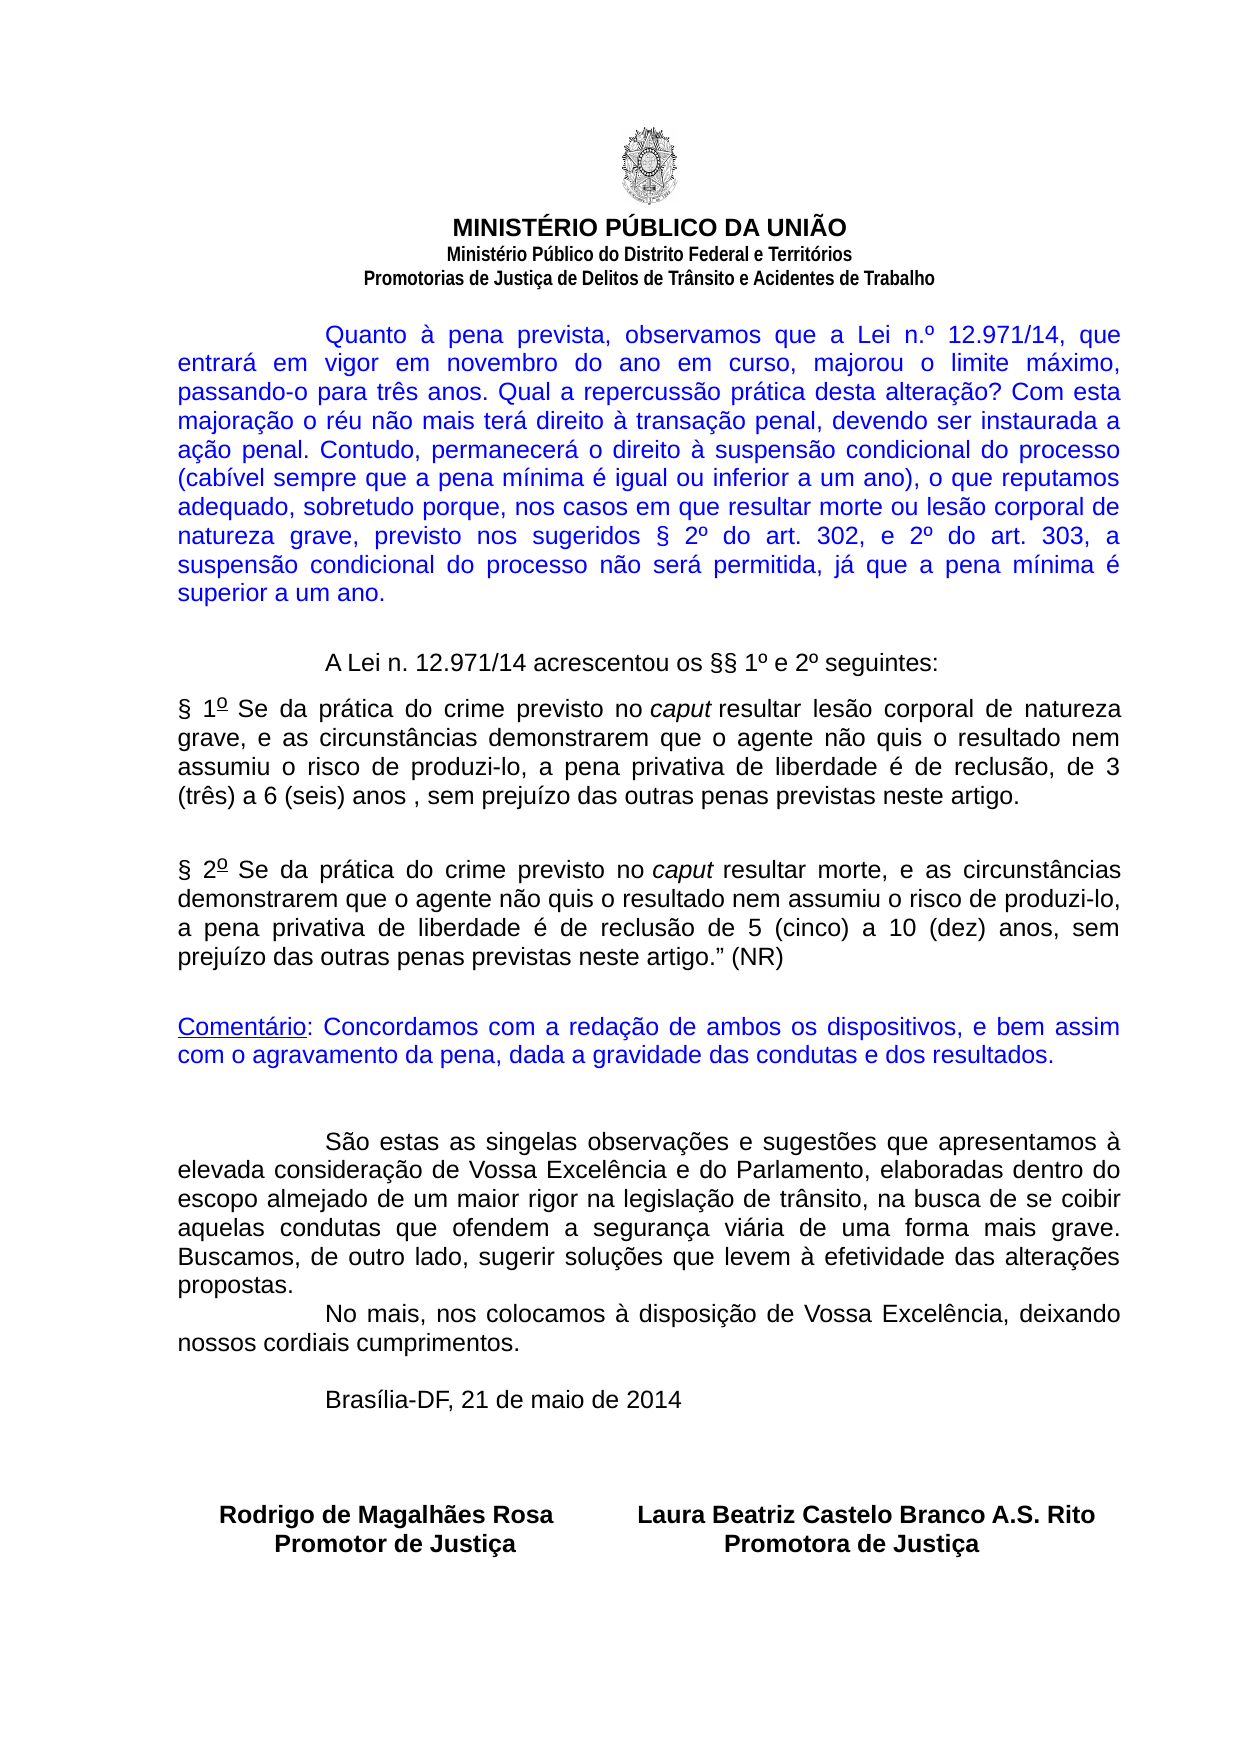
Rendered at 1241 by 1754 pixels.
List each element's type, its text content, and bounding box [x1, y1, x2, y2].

text A Lei n. 12.971/14 acrescentou os §§ 1º e 2º seguintes: [177, 648, 1122, 677]
text § 2o Se da prática do crime previsto no caput resultar morte, e as circunstâncias demonstrarem que o agente não quis o resultado nem assumiu o risco de produzi-lo, a pena privativa de liberdade é de reclusão de 5 (cinco) a 10 (dez) anos, sem prejuízo das outras penas previstas neste artigo.” (NR) [177, 851, 1122, 970]
text No mais, nos colocamos à disposição de Vossa Excelência, deixando nossos cordiais cumprimentos. [177, 1299, 1122, 1357]
text Brasília-DF, 21 de maio de 2014 [177, 1385, 1122, 1414]
text § 1o Se da prática do crime previsto no caput resultar lesão corporal de natureza grave, e as circunstâncias demonstrarem que o agente não quis o resultado nem assumiu o risco de produzi-lo, a pena privativa de liberdade é de reclusão, de 3 (três) a 6 (seis) anos , sem prejuízo das outras penas previstas neste artigo. [177, 689, 1122, 809]
text Promotor de Justiça Promotora de Justiça [177, 1529, 1122, 1558]
text São estas as singelas observações e sugestões que apresentamos à elevada consideração de Vossa Excelência e do Parlamento, elaboradas dentro do escopo almejado de um maior rigor na legislação de trânsito, na busca de se coibir aquelas condutas que ofendem a segurança viária de uma forma mais grave. Buscamos, de outro lado, sugerir soluções que levem à efetividade das alterações propostas. [177, 1127, 1122, 1299]
text Comentário: Concordamos com a redação de ambos os dispositivos, e bem assim com o agravamento da pena, dada a gravidade das condutas e dos resultados. [177, 1012, 1122, 1069]
text Quanto à pena prevista, observamos que a Lei n.º 12.971/14, que entrará em vigor em novembro do ano em curso, majorou o limite máximo, passando-o para três anos. Qual a repercussão prática desta alteração? Com esta majoração o réu não mais terá direito à transação penal, devendo ser instaurada a ação penal. Contudo, permanecerá o direito à suspensão condicional do processo (cabível sempre que a pena mínima é igual ou inferior a um ano), o que reputamos adequado, sobretudo porque, nos casos em que resultar morte ou lesão corporal de natureza grave, previsto nos sugeridos § 2º do art. 302, e 2º do art. 303, a suspensão condicional do processo não será permitida, já que a pena mínima é superior a um ano. [177, 319, 1122, 607]
picture [622, 127, 678, 205]
text Rodrigo de Magalhães Rosa Laura Beatriz Castelo Branco A.S. Rito [177, 1500, 1122, 1529]
